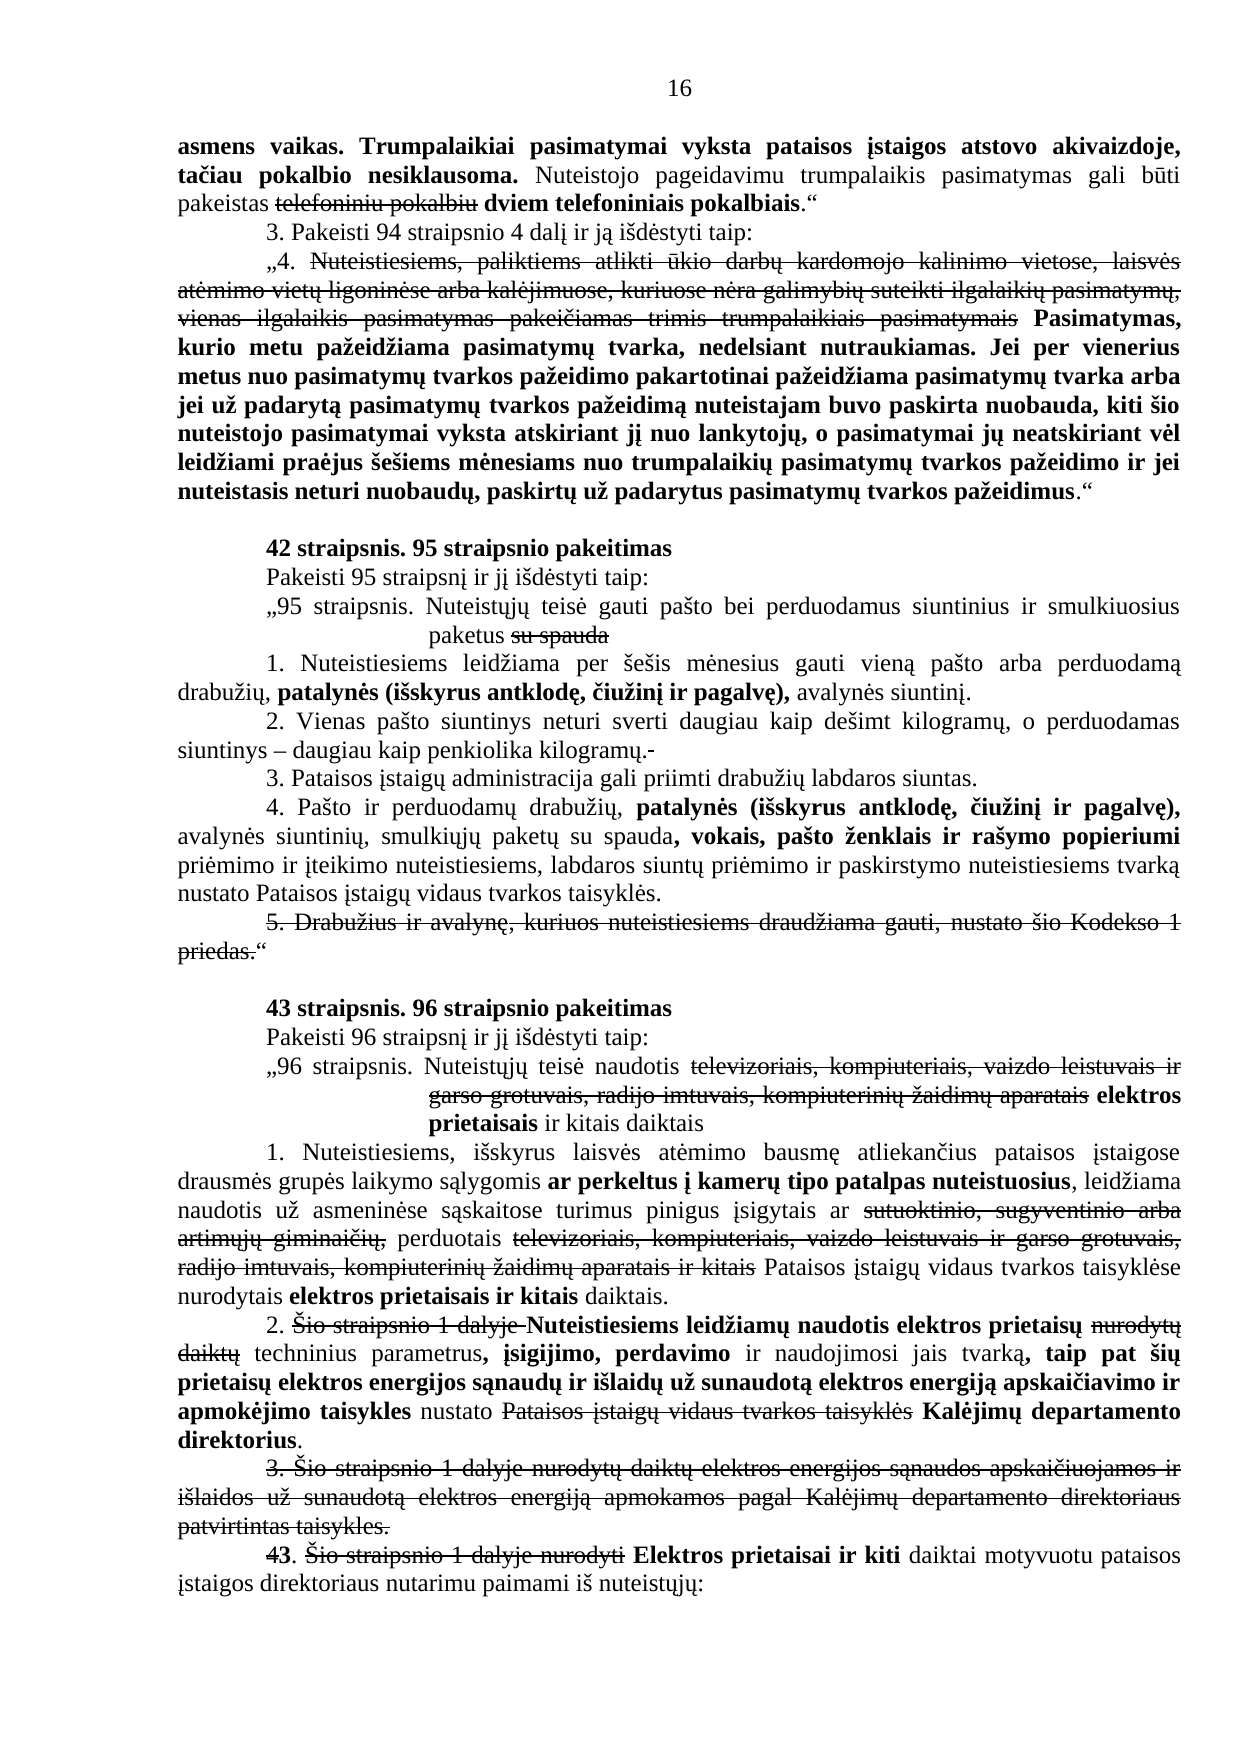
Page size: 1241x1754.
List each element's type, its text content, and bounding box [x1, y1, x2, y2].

text 1. Nuteistiesiems, išskyrus laisvės atėmimo bausmę atliekančius pataisos įstaigose drausmės grupės laikymo sąlygomis ar perkeltus į kamerų tipo patalpas nuteistuosius, leidžiama naudotis už asmeninėse sąskaitose turimus pinigus įsigytais ar sutuoktinio, sugyventinio arba artimųjų giminaičių, perduotais televizoriais, kompiuteriais, vaizdo leistuvais ir garso grotuvais, radijo imtuvais, kompiuterinių žaidimų aparatais ir kitais Pataisos įstaigų vidaus tvarkos taisyklėse nurodytais elektros prietaisais ir kitais daiktais. [177, 1137, 1181, 1310]
text 3. Šio straipsnio 1 dalyje nurodytų daiktų elektros energijos sąnaudos apskaičiuojamos ir išlaidos už sunaudotą elektros energiją apmokamos pagal Kalėjimų departamento direktoriaus patvirtintas taisykles. [177, 1499, 1181, 1540]
text 43 straipsnis. 96 straipsnio pakeitimas [177, 993, 1181, 1022]
text „95 straipsnis. Nuteistųjų teisė gauti pašto bei perduodamus siuntinius ir smulkiuosius paketus su spauda [266, 591, 1181, 648]
text „96 straipsnis. Nuteistųjų teisė naudotis televizoriais, kompiuteriais, vaizdo leistuvais ir garso grotuvais, radijo imtuvais, kompiuterinių žaidimų aparatais elektros prietaisais ir kitais daiktais [266, 1051, 1181, 1137]
text 3. Pakeisti 94 straipsnio 4 dalį ir ją išdėstyti taip: [177, 217, 1181, 246]
text 43. Šio straipsnio 1 dalyje nurodyti Elektros prietaisai ir kiti daiktai motyvuotu pataisos įstaigos direktoriaus nutarimu paimami iš nuteistųjų: [177, 1540, 1181, 1597]
text 42 straipsnis. 95 straipsnio pakeitimas [177, 533, 1181, 562]
text 2. Vienas pašto siuntinys neturi sverti daugiau kaip dešimt kilogramų, o perduodamas siuntinys – daugiau kaip penkiolika kilogramų. [177, 706, 1181, 763]
text „4. Nuteistiesiems, paliktiems atlikti ūkio darbų kardomojo kalinimo vietose, laisvės atėmimo vietų ligoninėse arba kalėjimuose, kuriuose nėra galimybių suteikti ilgalaikių pasimatymų, vienas ilgalaikis pasimatymas pakeičiamas trimis trumpalaikiais pasimatymais Pasimatymas, kurio metu pažeidžiama pasimatymų tvarka, nedelsiant nutraukiamas. Jei per vienerius metus nuo pasimatymų tvarkos pažeidimo pakartotinai pažeidžiama pasimatymų tvarka arba jei už padarytą pasimatymų tvarkos pažeidimą nuteistajam buvo paskirta nuobauda, kiti šio nuteistojo pasimatymai vyksta atskiriant jį nuo lankytojų, o pasimatymai jų neatskiriant vėl leidžiami praėjus šešiems mėnesiams nuo trumpalaikių pasimatymų tvarkos pažeidimo ir jei nuteistasis neturi nuobaudų, paskirtų už padarytus pasimatymų tvarkos pažeidimus.“ [177, 246, 1181, 290]
text 1. Nuteistiesiems leidžiama per šešis mėnesius gauti vieną pašto arba perduodamą drabužių, patalynės (išskyrus antklodę, čiužinį ir pagalvę), avalynės siuntinį. [177, 648, 1181, 706]
text Pakeisti 96 straipsnį ir jį išdėstyti taip: [177, 1022, 1181, 1051]
text 2. Šio straipsnio 1 dalyje Nuteistiesiems leidžiamų naudotis elektros prietaisų nurodytų daiktų techninius parametrus, įsigijimo, perdavimo ir naudojimosi jais tvarką, taip pat šių prietaisų elektros energijos sąnaudų ir išlaidų už sunaudotą elektros energiją apskaičiavimo ir apmokėjimo taisykles nustato Pataisos įstaigų vidaus tvarkos taisyklės Kalėjimų departamento direktorius. [177, 1310, 1181, 1453]
text 4. Pašto ir perduodamų drabužių, patalynės (išskyrus antklodę, čiužinį ir pagalvę), avalynės siuntinių, smulkiųjų paketų su spauda, vokais, pašto ženklais ir rašymo popieriumi priėmimo ir įteikimo nuteistiesiems, labdaros siuntų priėmimo ir paskirstymo nuteistiesiems tvarką nustato Pataisos įstaigų vidaus tvarkos taisyklės. [177, 792, 1181, 907]
text 3. Šio straipsnio 1 dalyje nurodytų daiktų elektros energijos sąnaudos apskaičiuojamos ir išlaidos už sunaudotą elektros energiją apmokamos pagal Kalėjimų departamento direktoriaus patvirtintas taisykles. [177, 1453, 1181, 1498]
text 5. Drabužius ir avalynę, kuriuos nuteistiesiems draudžiama gauti, nustato šio Kodekso 1 priedas.“ [177, 907, 1181, 965]
text Pakeisti 95 straipsnį ir jį išdėstyti taip: [177, 562, 1181, 591]
text „4. Nuteistiesiems, paliktiems atlikti ūkio darbų kardomojo kalinimo vietose, laisvės atėmimo vietų ligoninėse arba kalėjimuose, kuriuose nėra galimybių suteikti ilgalaikių pasimatymų, vienas ilgalaikis pasimatymas pakeičiamas trimis trumpalaikiais pasimatymais Pasimatymas, kurio metu pažeidžiama pasimatymų tvarka, nedelsiant nutraukiamas. Jei per vienerius metus nuo pasimatymų tvarkos pažeidimo pakartotinai pažeidžiama pasimatymų tvarka arba jei už padarytą pasimatymų tvarkos pažeidimą nuteistajam buvo paskirta nuobauda, kiti šio nuteistojo pasimatymai vyksta atskiriant jį nuo lankytojų, o pasimatymai jų neatskiriant vėl leidžiami praėjus šešiems mėnesiams nuo trumpalaikių pasimatymų tvarkos pažeidimo ir jei nuteistasis neturi nuobaudų, paskirtų už padarytus pasimatymų tvarkos pažeidimus.“ [177, 291, 1181, 505]
text asmens vaikas. Trumpalaikiai pasimatymai vyksta pataisos įstaigos atstovo akivaizdoje, tačiau pokalbio nesiklausoma. Nuteistojo pageidavimu trumpalaikis pasimatymas gali būti pakeistas telefoniniu pokalbiu dviem telefoniniais pokalbiais.“ [177, 131, 1181, 217]
text 3. Pataisos įstaigų administracija gali priimti drabužių labdaros siuntas. [177, 763, 1181, 792]
